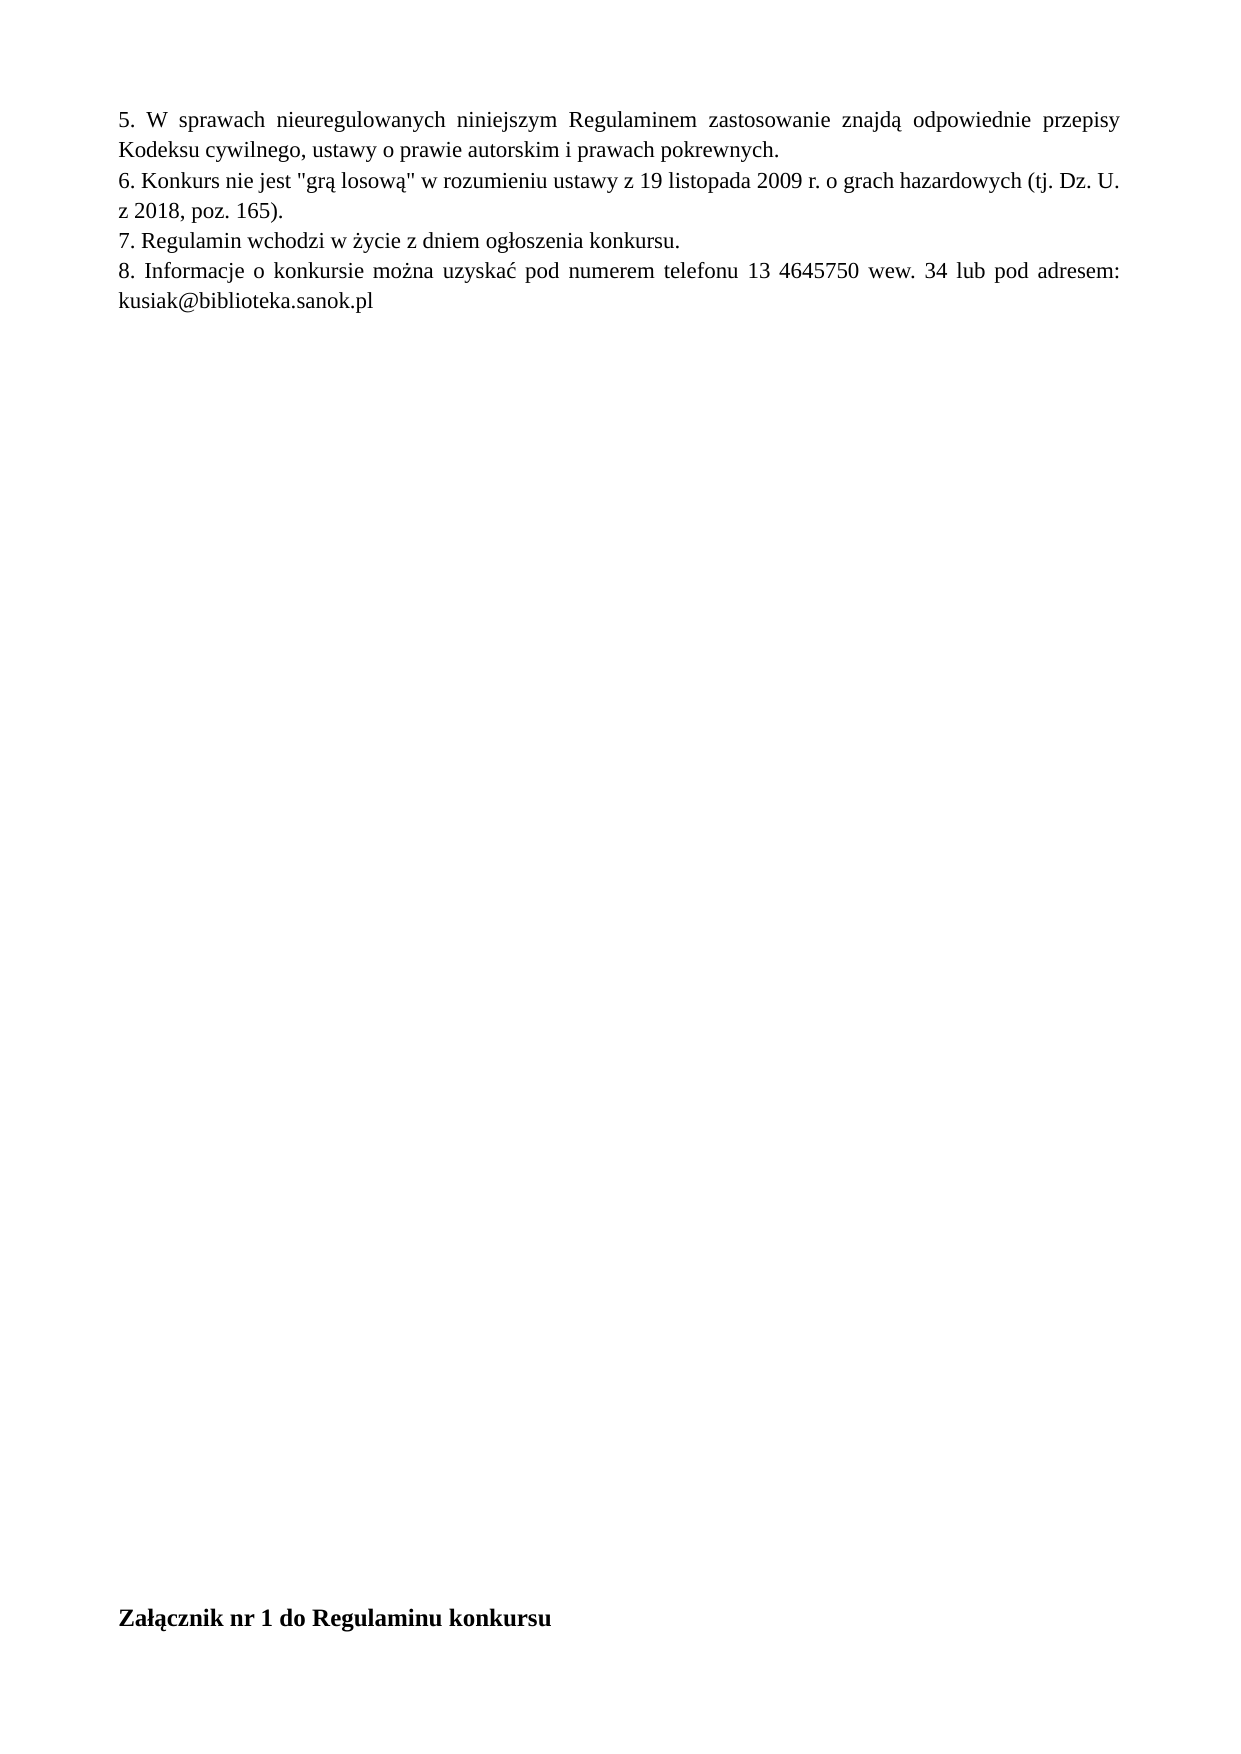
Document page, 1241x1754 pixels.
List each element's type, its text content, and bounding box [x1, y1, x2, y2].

text 8. Informacje o konkursie można uzyskać pod numerem telefonu 13 4645750 wew. 34 lub pod adresem: kusiak@biblioteka.sanok.pl [118, 257, 1122, 314]
text Załącznik nr 1 do Regulaminu konkursu [118, 1603, 1122, 1632]
text 6. Konkurs nie jest "grą losową" w rozumieniu ustawy z 19 listopada 2009 r. o grach hazardowych (tj. Dz. U. z 2018, poz. 165). [118, 167, 1122, 223]
text 7. Regulamin wchodzi w życie z dniem ogłoszenia konkursu. [118, 227, 1122, 253]
text 5. W sprawach nieuregulowanych niniejszym Regulaminem zastosowanie znajdą odpowiednie przepisy Kodeksu cywilnego, ustawy o prawie autorskim i prawach pokrewnych. [118, 106, 1122, 163]
